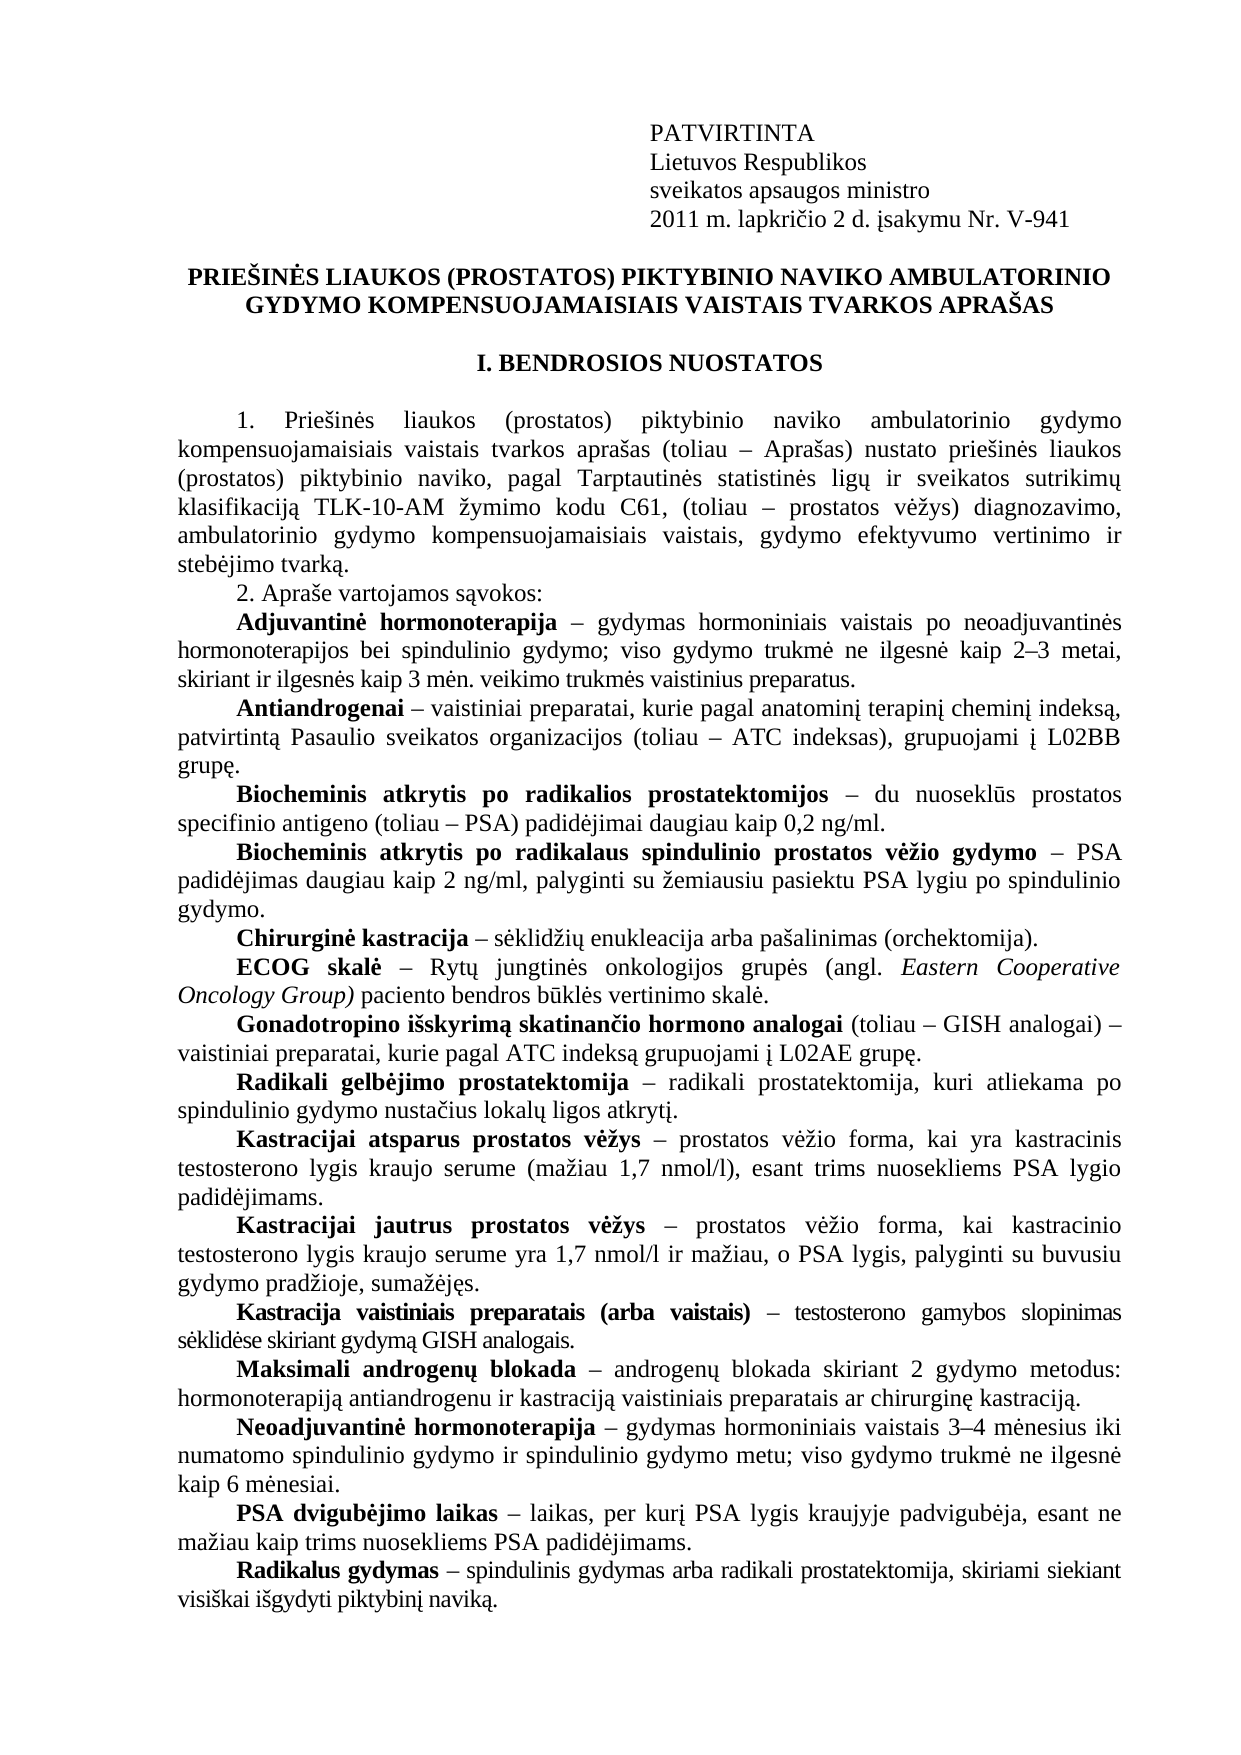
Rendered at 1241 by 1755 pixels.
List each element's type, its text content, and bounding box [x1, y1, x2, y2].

text Antiandrogenai – vaistiniai preparatai, kurie pagal anatominį terapinį cheminį indeksą, patvirtintą Pasaulio sveikatos organizacijos (toliau – ATC indeksas), grupuojami į L02BB grupę. [177, 693, 1122, 779]
text Radikalus gydymas – spindulinis gydymas arba radikali prostatektomija, skiriami siekiant visiškai išgydyti piktybinį naviką. [177, 1556, 1122, 1613]
text ECOG skalė – Rytų jungtinės onkologijos grupės (angl. Eastern Cooperative Oncology Group) paciento bendros būklės vertinimo skalė. [177, 952, 1122, 1009]
text I. BENDROSIOS NUOSTATOS [177, 348, 1122, 377]
text Kastracijai atsparus prostatos vėžys – prostatos vėžio forma, kai yra kastracinis testosterono lygis kraujo serume (mažiau 1,7 nmol/l), esant trims nuosekliems PSA lygio padidėjimams. [177, 1124, 1122, 1211]
text sveikatos apsaugos ministro [649, 176, 1122, 204]
text Adjuvantinė hormonoterapija – gydymas hormoniniais vaistais po neoadjuvantinės hormonoterapijos bei spindulinio gydymo; viso gydymo trukmė ne ilgesnė kaip 2–3 metai, skiriant ir ilgesnės kaip 3 mėn. veikimo trukmės vaistinius preparatus. [177, 607, 1122, 693]
text 1. Priešinės liaukos (prostatos) piktybinio naviko ambulatorinio gydymo kompensuojamaisiais vaistais tvarkos aprašas (toliau – Aprašas) nustato priešinės liaukos (prostatos) piktybinio naviko, pagal Tarptautinės statistinės ligų ir sveikatos sutrikimų klasifikaciją TLK-10-AM žymimo kodu C61, (toliau – prostatos vėžys) diagnozavimo, ambulatorinio gydymo kompensuojamaisiais vaistais, gydymo efektyvumo vertinimo ir stebėjimo tvarką. [177, 406, 1122, 578]
text PATVIRTINTA [649, 118, 1122, 147]
text PRIEŠINĖS LIAUKOS (PROSTATOS) PIKTYBINIO NAVIKO AMBULATORINIO GYDYMO KOMPENSUOJAMAISIAIS VAISTAIS TVARKOS APRAŠAS [177, 262, 1122, 319]
text Maksimali androgenų blokada – androgenų blokada skiriant 2 gydymo metodus: hormonoterapiją antiandrogenu ir kastraciją vaistiniais preparatais ar chirurginę kastraciją. [177, 1354, 1122, 1412]
text Lietuvos Respublikos [649, 147, 1122, 176]
text Gonadotropino išskyrimą skatinančio hormono analogai (toliau – GISH analogai) – vaistiniai preparatai, kurie pagal ATC indeksą grupuojami į L02AE grupę. [177, 1009, 1122, 1067]
text Biocheminis atkrytis po radikalios prostatektomijos – du nuoseklūs prostatos specifinio antigeno (toliau – PSA) padidėjimai daugiau kaip 0,2 ng/ml. [177, 779, 1122, 837]
text 2. Apraše vartojamos sąvokos: [177, 578, 1122, 607]
text Chirurginė kastracija – sėklidžių enukleacija arba pašalinimas (orchektomija). [177, 923, 1122, 952]
text 2011 m. lapkričio 2 d. įsakymu Nr. V-941 [649, 204, 1122, 233]
text Radikali gelbėjimo prostatektomija – radikali prostatektomija, kuri atliekama po spindulinio gydymo nustačius lokalų ligos atkrytį. [177, 1067, 1122, 1124]
text PSA dvigubėjimo laikas – laikas, per kurį PSA lygis kraujyje padvigubėja, esant ne mažiau kaip trims nuosekliems PSA padidėjimams. [177, 1498, 1122, 1556]
text Kastracijai jautrus prostatos vėžys – prostatos vėžio forma, kai kastracinio testosterono lygis kraujo serume yra 1,7 nmol/l ir mažiau, o PSA lygis, palyginti su buvusiu gydymo pradžioje, sumažėjęs. [177, 1211, 1122, 1297]
text Neoadjuvantinė hormonoterapija – gydymas hormoniniais vaistais 3–4 mėnesius iki numatomo spindulinio gydymo ir spindulinio gydymo metu; viso gydymo trukmė ne ilgesnė kaip 6 mėnesiai. [177, 1412, 1122, 1498]
text Kastracija vaistiniais preparatais (arba vaistais) – testosterono gamybos slopinimas sėklidėse skiriant gydymą GISH analogais. [177, 1297, 1122, 1354]
text Biocheminis atkrytis po radikalaus spindulinio prostatos vėžio gydymo – PSA padidėjimas daugiau kaip 2 ng/ml, palyginti su žemiausiu pasiektu PSA lygiu po spindulinio gydymo. [177, 837, 1122, 923]
